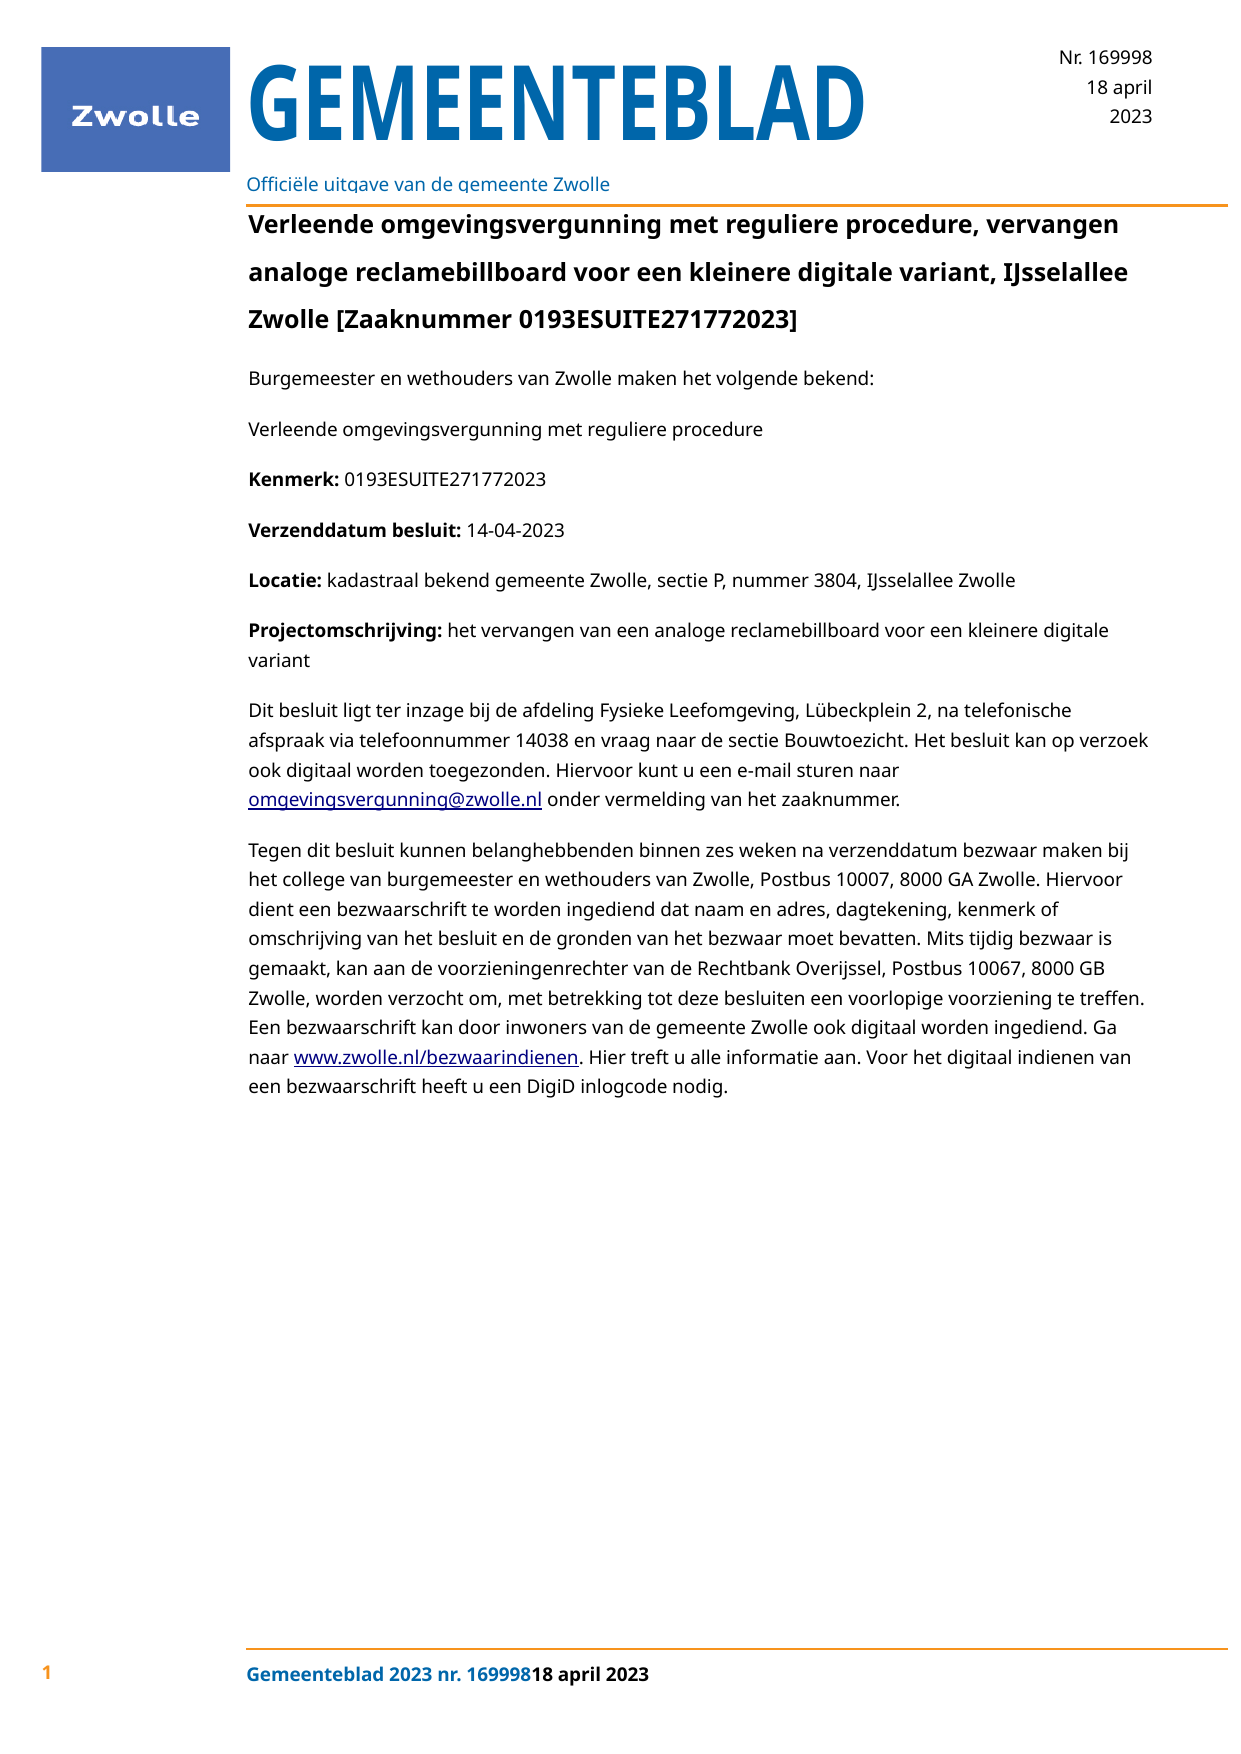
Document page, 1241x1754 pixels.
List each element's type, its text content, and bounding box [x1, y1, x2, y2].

text Verleende omgevingsvergunning met reguliere procedure [248, 416, 1152, 442]
picture [41, 47, 231, 172]
text Kenmerk: 0193ESUITE271772023 [248, 466, 1152, 492]
text Verleende omgevingsvergunning met reguliere procedure, vervangen analoge reclamebillboard voor een kleinere digitale variant, IJsselallee Zwolle [Zaaknummer 0193ESUITE271772023] [248, 207, 1152, 336]
text Verzenddatum besluit: 14-04-2023 [248, 517, 1152, 542]
text Dit besluit ligt ter inzage bij de afdeling Fysieke Leefomgeving, Lübeckplein 2, na telefonische afspraak via telefoonnummer 14038 en vraag naar de sectie Bouwtoezicht. Het besluit kan op verzoek ook digitaal worden toegezonden. Hiervoor kunt u een e-mail sturen naar omgevingsvergunning@zwolle.nl onder vermelding van het zaaknummer. [248, 698, 1152, 812]
text Projectomschrijving: het vervangen van een analoge reclamebillboard voor een kleinere digitale variant [248, 618, 1152, 673]
text Tegen dit besluit kunnen belanghebbenden binnen zes weken na verzenddatum bezwaar maken bij het college van burgemeester en wethouders van Zwolle, Postbus 10007, 8000 GA Zwolle. Hiervoor dient een bezwaarschrift te worden ingediend dat naam en adres, dagtekening, kenmerk of omschrijving van het besluit en de gronden van het bezwaar moet bevatten. Mits tijdig bezwaar is gemaakt, kan aan de voorzieningenrechter van de Rechtbank Overijssel, Postbus 10067, 8000 GB Zwolle, worden verzocht om, met betrekking tot deze besluiten een voorlopige voorziening te treffen. Een bezwaarschrift kan door inwoners van de gemeente Zwolle ook digitaal worden ingediend. Ga naar www.zwolle.nl/bezwaarindienen. Hier treft u alle informatie aan. Voor het digitaal indienen van een bezwaarschrift heeft u een DigiD inlogcode nodig. [248, 837, 1152, 1099]
text Locatie: kadastraal bekend gemeente Zwolle, sectie P, nummer 3804, IJsselallee Zwolle [248, 567, 1152, 593]
text Burgemeester en wethouders van Zwolle maken het volgende bekend: [248, 366, 1152, 391]
